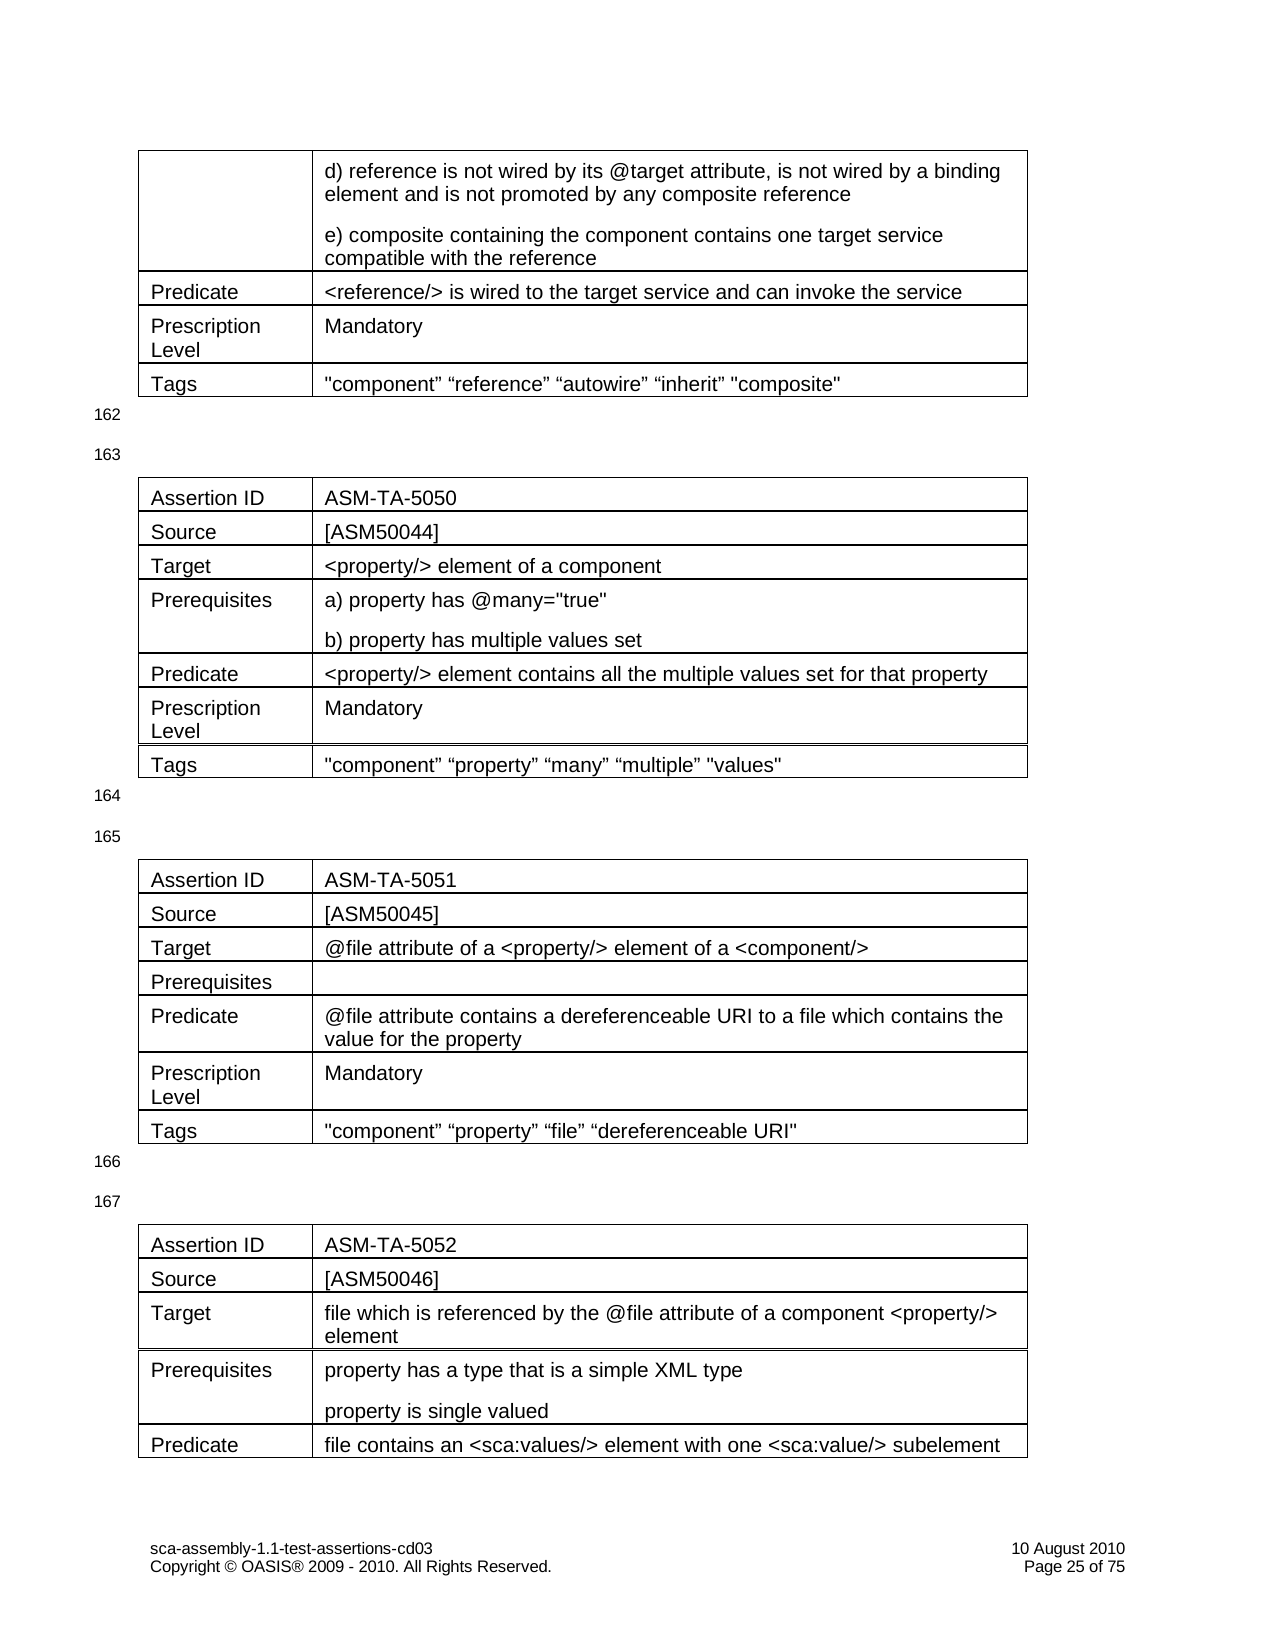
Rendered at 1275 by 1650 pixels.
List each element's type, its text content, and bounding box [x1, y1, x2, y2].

table_cell Mandatory [313, 1053, 1027, 1109]
table_header ASM-TA-5050 [313, 478, 1027, 510]
table_cell @file attribute of a <property/> element of a <component/> [313, 928, 1027, 960]
table_cell Source [139, 1259, 312, 1291]
table_cell Prescription Level [139, 1053, 312, 1109]
table_cell [ASM50045] [313, 894, 1027, 926]
table_cell [139, 151, 312, 270]
table_cell Predicate [139, 996, 312, 1051]
table_cell Mandatory [313, 306, 1027, 362]
table_cell Target [139, 546, 312, 578]
table_cell "component” “reference” “autowire” “inherit” "composite" [313, 364, 1027, 396]
table_cell Target [139, 1293, 312, 1348]
table_cell [ASM50046] [313, 1259, 1027, 1291]
table_cell file which is referenced by the @file attribute of a component <property/> element [313, 1293, 1027, 1348]
table_cell Target [139, 928, 312, 960]
table_cell Predicate [139, 654, 312, 686]
table_cell Prerequisites [139, 962, 312, 994]
table_cell "component” “property” “file” “dereferenceable URI" [313, 1111, 1027, 1143]
table_cell Predicate [139, 1425, 312, 1457]
table_header Assertion ID [139, 478, 312, 510]
table_cell Prerequisites [139, 580, 312, 652]
table_header Assertion ID [139, 860, 312, 892]
table_cell a) property has @many="true" b) property has multiple values set [313, 580, 1027, 652]
table_cell Tags [139, 746, 312, 777]
table_cell "component” “property” “many” “multiple” "values" [313, 746, 1027, 777]
table_cell Predicate [139, 272, 312, 304]
table_cell property has a type that is a simple XML type property is single valued [313, 1351, 1027, 1423]
table_cell Prescription Level [139, 688, 312, 743]
table_cell @file attribute contains a dereferenceable URI to a file which contains the value for the property [313, 996, 1027, 1051]
table_header Assertion ID [139, 1225, 312, 1257]
table_cell Tags [139, 364, 312, 396]
table_cell <property/> element contains all the multiple values set for that property [313, 654, 1027, 686]
table_cell [ASM50044] [313, 512, 1027, 544]
table_header ASM-TA-5052 [313, 1225, 1027, 1257]
table_cell Source [139, 512, 312, 544]
table_cell Tags [139, 1111, 312, 1143]
table_cell <reference/> is wired to the target service and can invoke the service [313, 272, 1027, 304]
table_header ASM-TA-5051 [313, 860, 1027, 892]
table_cell [313, 962, 1027, 994]
table_cell d) reference is not wired by its @target attribute, is not wired by a binding element and is not promoted by any composite reference e) composite containing the component contains one target service compatible with the reference [313, 151, 1027, 270]
table_cell Mandatory [313, 688, 1027, 743]
table_cell Prescription Level [139, 306, 312, 362]
table_cell Prerequisites [139, 1351, 312, 1423]
table_cell file contains an <sca:values/> element with one <sca:value/> subelement [313, 1425, 1027, 1457]
table_cell <property/> element of a component [313, 546, 1027, 578]
table_cell Source [139, 894, 312, 926]
